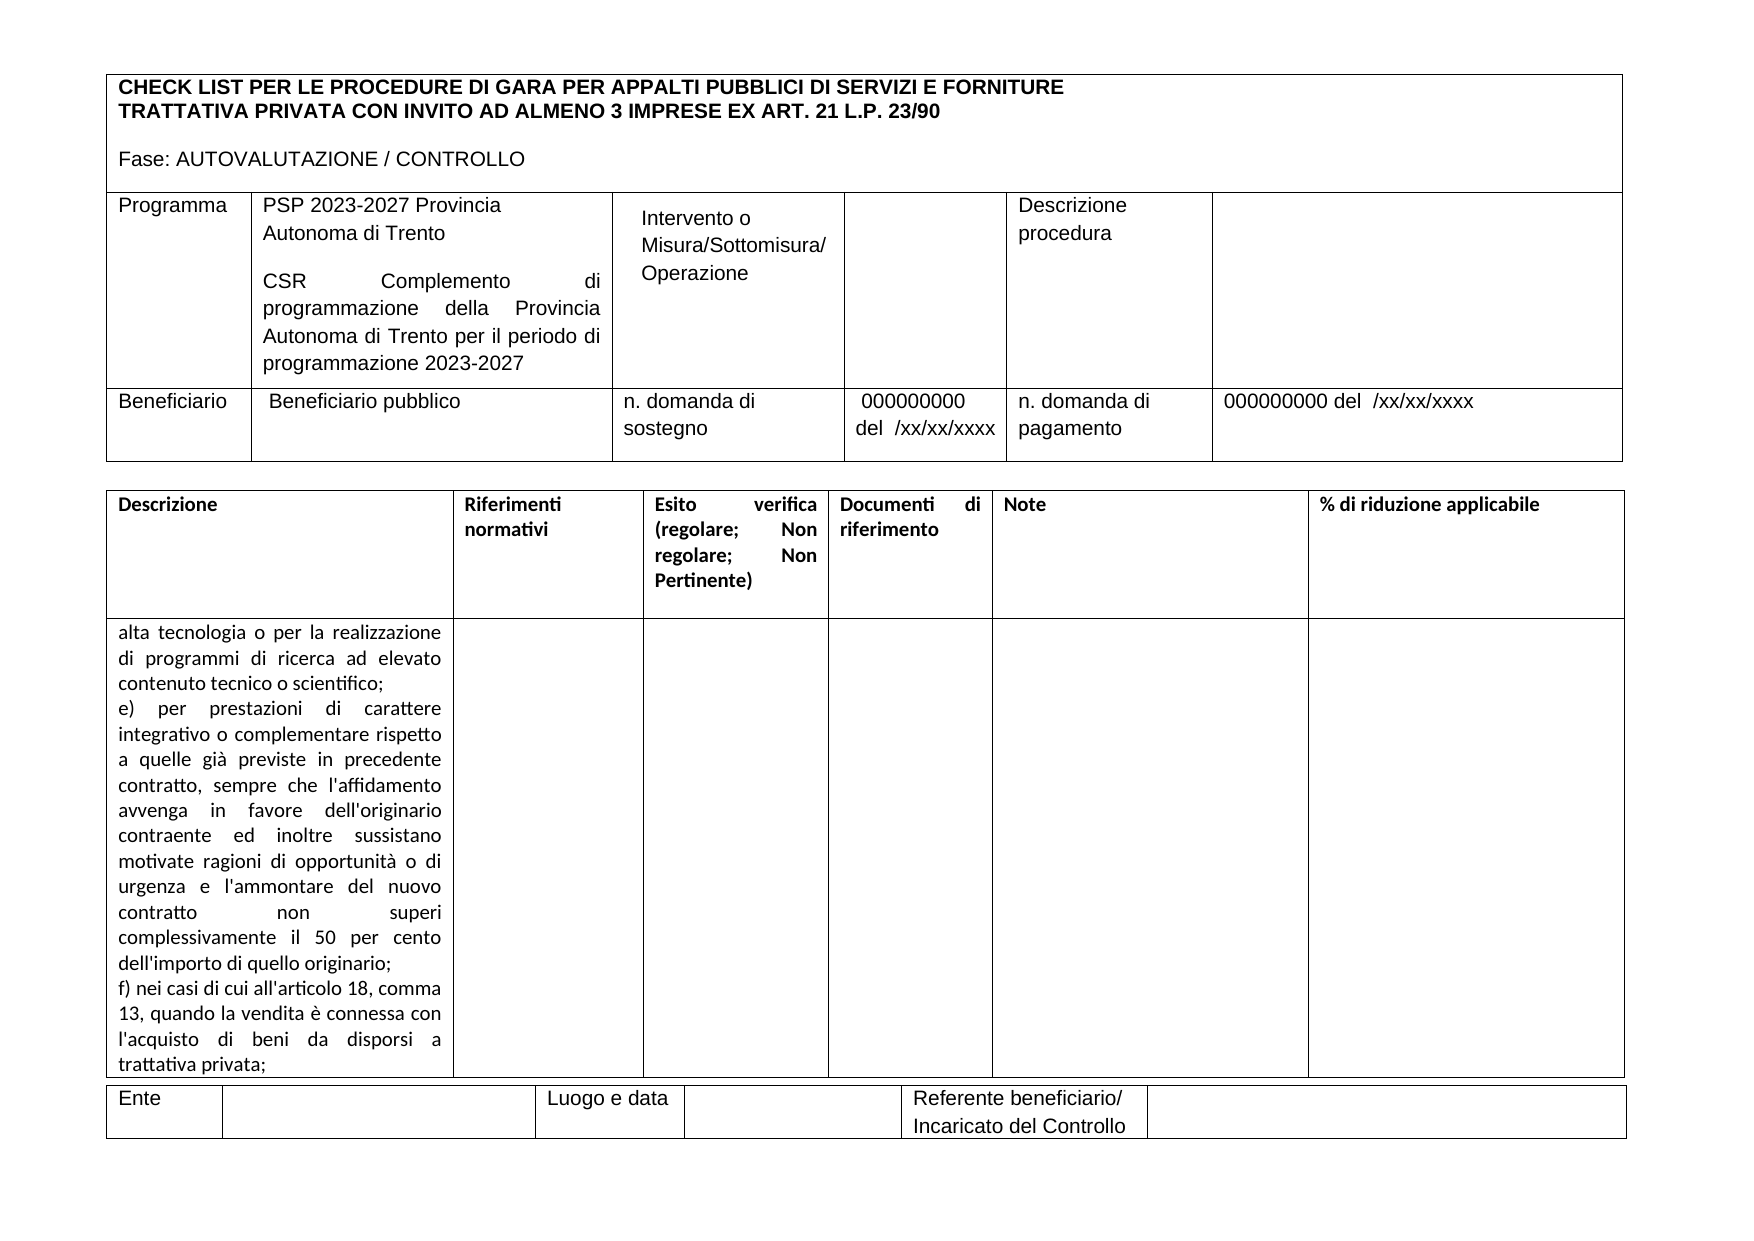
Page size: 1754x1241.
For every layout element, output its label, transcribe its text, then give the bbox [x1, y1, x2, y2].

table_header Note [993, 491, 1308, 618]
table_header Esito verifica (regolare; Non regolare; Non Pertinente) [644, 491, 828, 618]
table_cell [454, 619, 643, 1077]
table_header % di riduzione applicabile [1309, 491, 1624, 618]
table_header Documenti di riferimento [829, 491, 992, 618]
table_cell [1309, 619, 1624, 1077]
table_cell alta tecnologia o per la realizzazione di programmi di ricerca ad elevato contenuto tecnico o scientifico; e) per prestazioni di carattere integrativo o complementare rispetto a quelle già previste in precedente contratto, sempre che l'affidamento avvenga in favore dell'originario contraente ed inoltre sussistano motivate ragioni di opportunità o di urgenza e l'ammontare del nuovo contratto non superi complessivamente il 50 per cento dell'importo di quello originario; f) nei casi di cui all'articolo 18, comma 13, quando la vendita è connessa con l'acquisto di beni da disporsi a trattativa privata; [107, 619, 453, 1077]
table_header Descrizione [107, 491, 453, 618]
table_cell [829, 619, 992, 1077]
table_cell [644, 619, 828, 1077]
table_cell [993, 619, 1308, 1077]
table_header Riferimenti normativi [454, 491, 643, 618]
